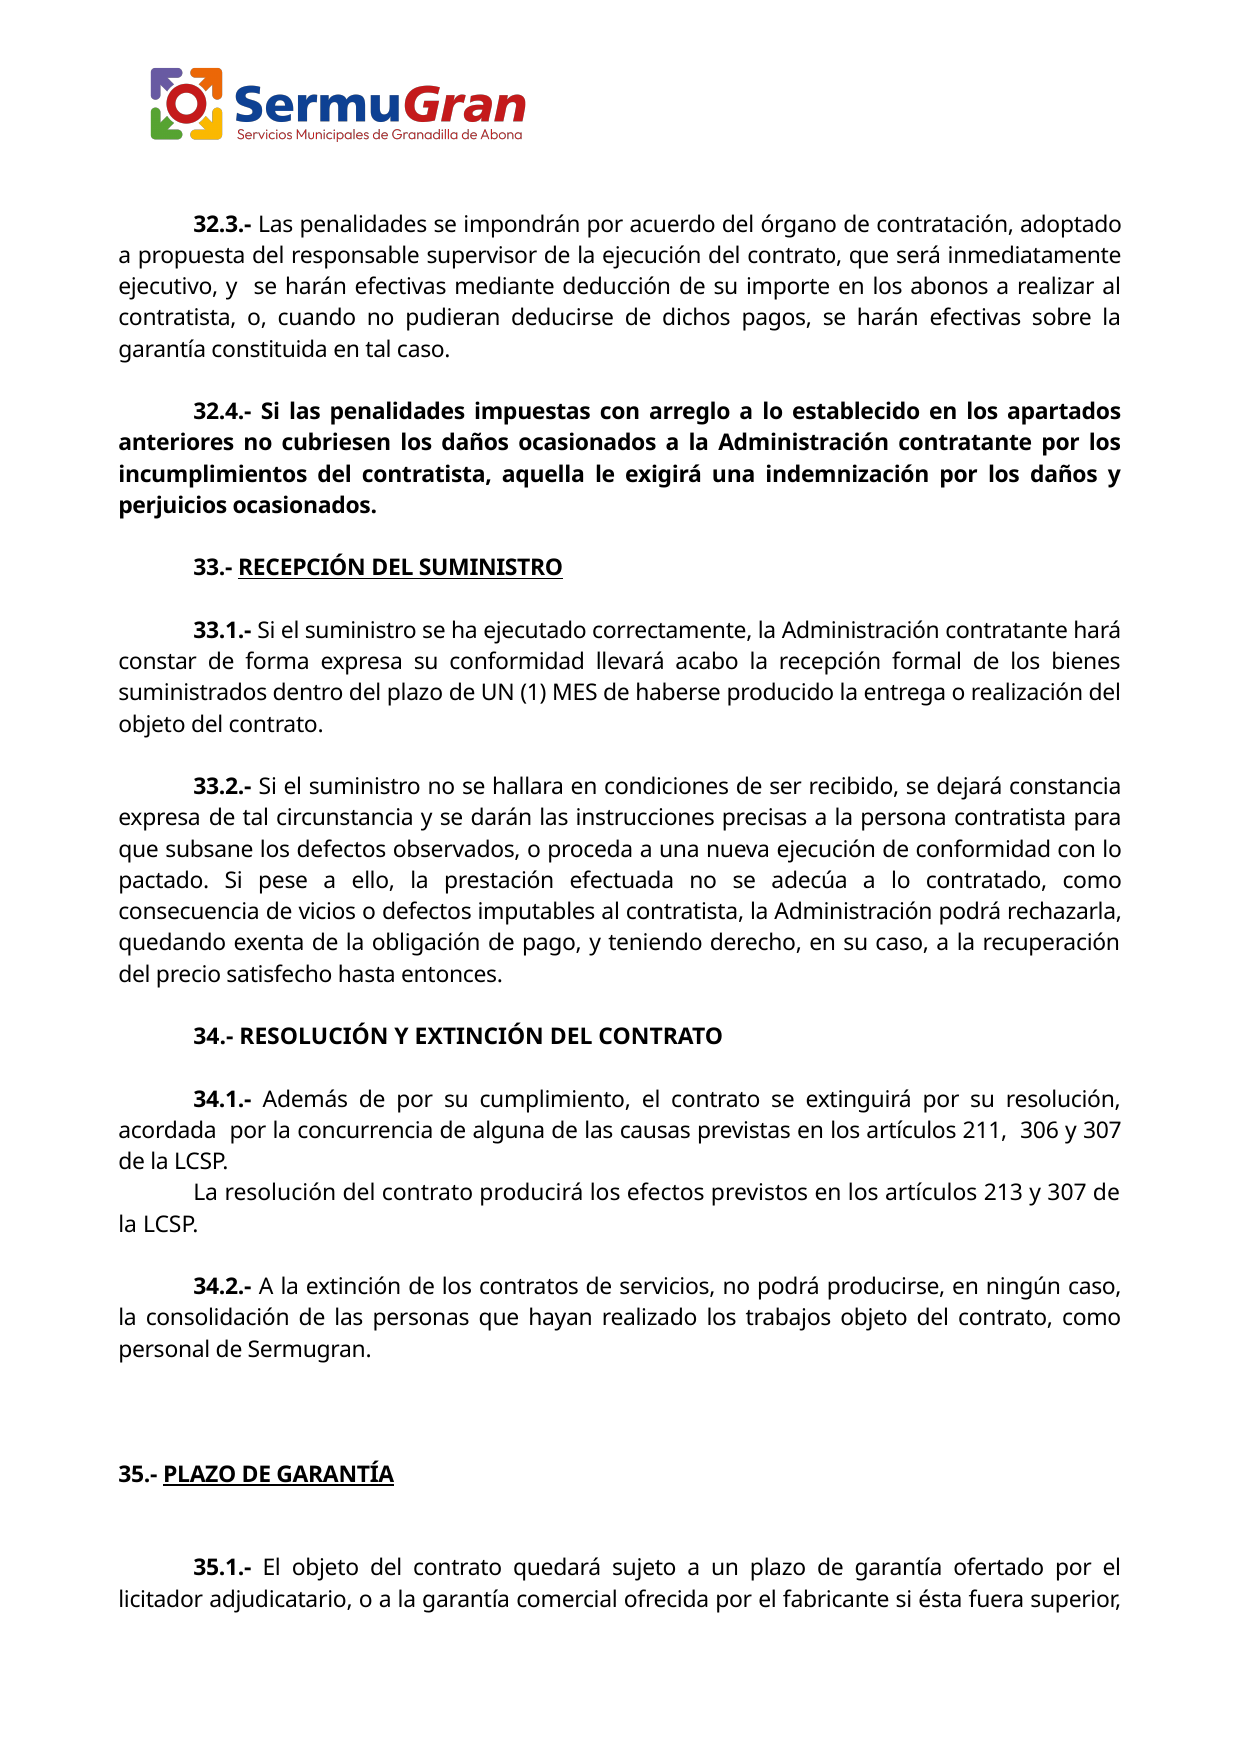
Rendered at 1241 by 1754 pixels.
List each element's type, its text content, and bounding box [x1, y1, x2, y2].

text 32.3.- Las penalidades se impondrán por acuerdo del órgano de contratación, adoptado a propuesta del responsable supervisor de la ejecución del contrato, que será inmediatamente ejecutivo, y se harán efectivas mediante deducción de su importe en los abonos a realizar al contratista, o, cuando no pudieran deducirse de dichos pagos, se harán efectivas sobre la garantía constituida en tal caso. [118, 208, 1122, 364]
text 34.- RESOLUCIÓN Y EXTINCIÓN DEL CONTRATO [118, 1020, 1122, 1051]
text 32.4.- Si las penalidades impuestas con arreglo a lo establecido en los apartados anteriores no cubriesen los daños ocasionados a la Administración contratante por los incumplimientos del contratista, aquella le exigirá una indemnización por los daños y perjuicios ocasionados. [118, 395, 1122, 520]
text 33.- RECEPCIÓN DEL SUMINISTRO [118, 551, 1122, 583]
text La resolución del contrato producirá los efectos previstos en los artículos 213 y 307 de la LCSP. [118, 1176, 1122, 1239]
text 35.- PLAZO DE GARANTÍA [118, 1458, 1122, 1489]
text 33.2.- Si el suministro no se hallara en condiciones de ser recibido, se dejará constancia expresa de tal circunstancia y se darán las instrucciones precisas a la persona contratista para que subsane los defectos observados, o proceda a una nueva ejecución de conformidad con lo pactado. Si pese a ello, la prestación efectuada no se adecúa a lo contratado, como consecuencia de vicios o defectos imputables al contratista, la Administración podrá rechazarla, quedando exenta de la obligación de pago, y teniendo derecho, en su caso, a la recuperación del precio satisfecho hasta entonces. [118, 770, 1122, 989]
text 33.1.- Si el suministro se ha ejecutado correctamente, la Administración contratante hará constar de forma expresa su conformidad llevará acabo la recepción formal de los bienes suministrados dentro del plazo de UN (1) MES de haberse producido la entrega o realización del objeto del contrato. [118, 614, 1122, 739]
text 34.1.- Además de por su cumplimiento, el contrato se extinguirá por su resolución, acordada por la concurrencia de alguna de las causas previstas en los artículos 211, 306 y 307 de la LCSP. [118, 1083, 1122, 1176]
picture [133, 83, 543, 123]
text 35.1.- El objeto del contrato quedará sujeto a un plazo de garantía ofertado por el licitador adjudicatario, o a la garantía comercial ofrecida por el fabricante si ésta fuera superior, [118, 1551, 1122, 1614]
text 34.2.- A la extinción de los contratos de servicios, no podrá producirse, en ningún caso, la consolidación de las personas que hayan realizado los trabajos objeto del contrato, como personal de Sermugran. [118, 1270, 1122, 1364]
